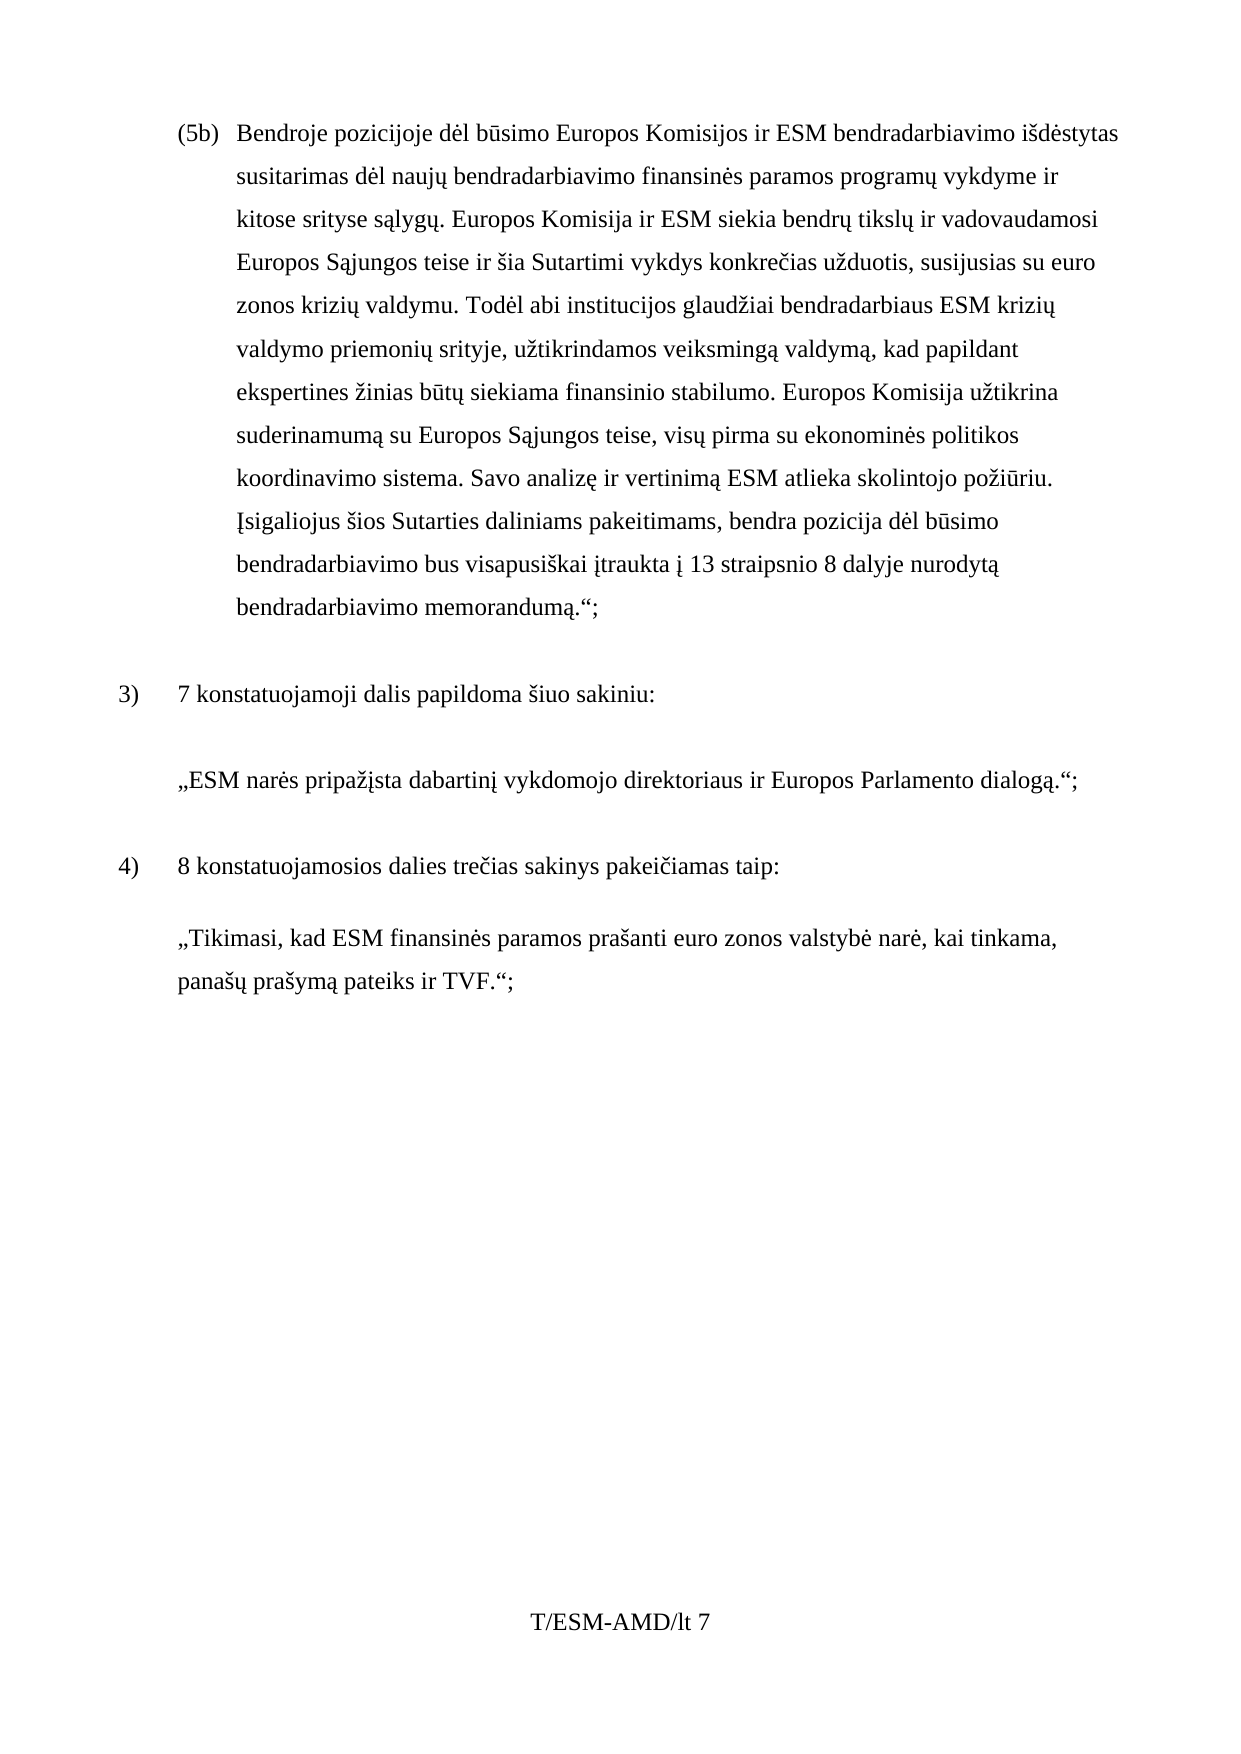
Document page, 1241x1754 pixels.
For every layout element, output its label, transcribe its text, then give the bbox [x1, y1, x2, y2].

text 3) 7 konstatuojamoji dalis papildoma šiuo sakiniu: [118, 679, 1122, 707]
text „ESM narės pripažįsta dabartinį vykdomojo direktoriaus ir Europos Parlamento dialogą.“; [177, 765, 1122, 794]
text (5b) Bendroje pozicijoje dėl būsimo Europos Komisijos ir ESM bendradarbiavimo išdėstytas susitarimas dėl naujų bendradarbiavimo finansinės paramos programų vykdyme ir kitose srityse sąlygų. Europos Komisija ir ESM siekia bendrų tikslų ir vadovaudamosi Europos Sąjungos teise ir šia Sutartimi vykdys konkrečias užduotis, susijusias su euro zonos krizių valdymu. Todėl abi institucijos glaudžiai bendradarbiaus ESM krizių valdymo priemonių srityje, užtikrindamos veiksmingą valdymą, kad papildant ekspertines žinias būtų siekiama finansinio stabilumo. Europos Komisija užtikrina suderinamumą su Europos Sąjungos teise, visų pirma su ekonominės politikos koordinavimo sistema. Savo analizę ir vertinimą ESM atlieka skolintojo požiūriu. Įsigaliojus šios Sutarties daliniams pakeitimams, bendra pozicija dėl būsimo bendradarbiavimo bus visapusiškai įtraukta į 13 straipsnio 8 dalyje nurodytą bendradarbiavimo memorandumą.“; [177, 118, 1122, 621]
text „Tikimasi, kad ESM finansinės paramos prašanti euro zonos valstybė narė, kai tinkama, panašų prašymą pateiks ir TVF.“; [177, 923, 1122, 995]
text 4) 8 konstatuojamosios dalies trečias sakinys pakeičiamas taip: [118, 851, 1122, 880]
